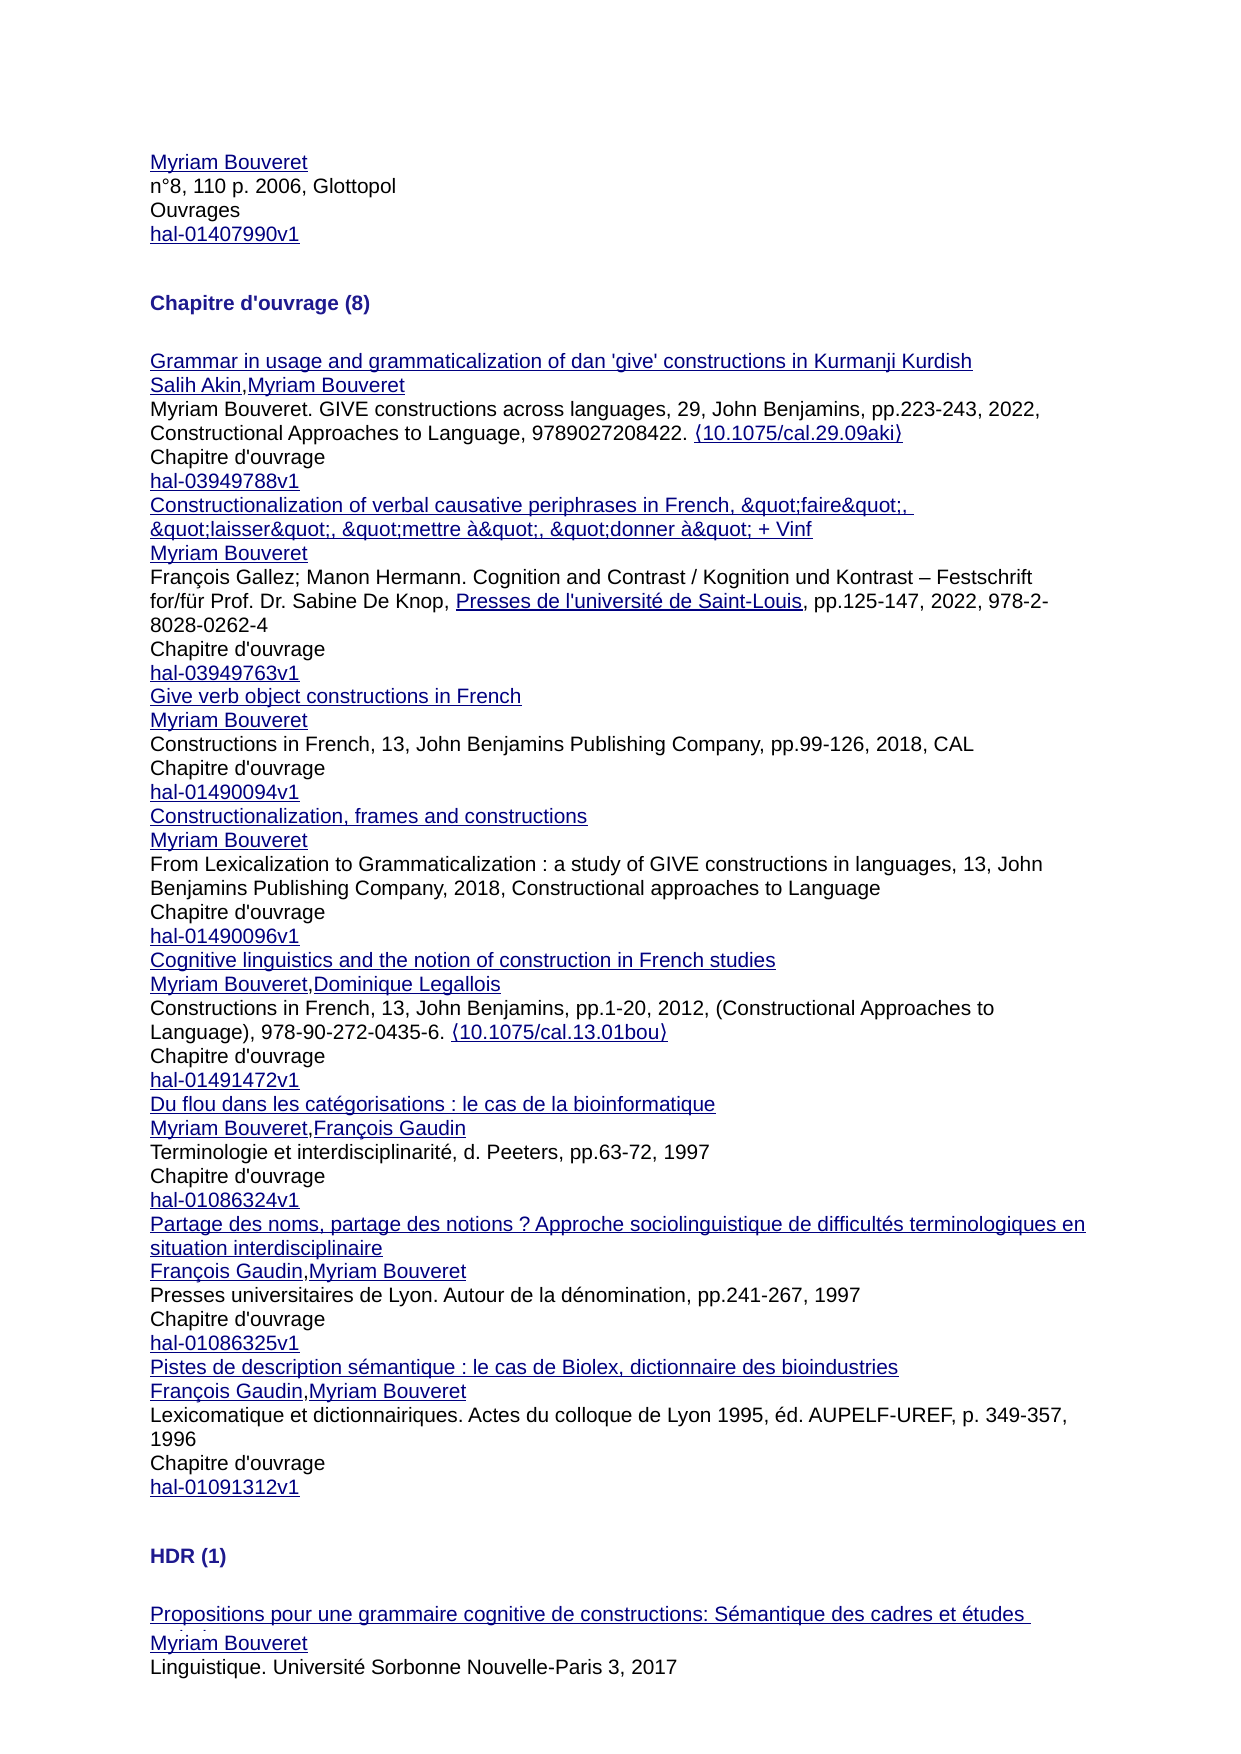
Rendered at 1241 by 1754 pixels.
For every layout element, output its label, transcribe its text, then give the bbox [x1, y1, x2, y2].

table_cell Pistes de description sémantique : le cas de Biolex, dictionnaire des bioindustries François Gaudin,Myriam Bouveret Lexicomatique et dictionnairiques. Actes du colloque de Lyon 1995, éd. AUPELF-UREF, p. 349-357, 1996 Chapitre d'ouvrage hal-01091312v1 [150, 1355, 1090, 1499]
table_header Grammar in usage and grammaticalization of dan 'give' constructions in Kurmanji Kurdish Salih Akin,Myriam Bouveret Myriam Bouveret. GIVE constructions across languages, 29, John Benjamins, pp.223-243, 2022, Constructional Approaches to Language, 9789027208422. ⟨10.1075/cal.29.09aki⟩ Chapitre d'ouvrage hal-03949788v1 [150, 349, 1090, 493]
table_header Propositions pour une grammaire cognitive de constructions: Sémantique des cadres et études verbales Myriam Bouveret Linguistique. Université Sorbonne Nouvelle-Paris 3, 2017 [150, 1602, 1090, 1679]
subtitle HDR (1) [150, 1544, 1090, 1568]
table_cell Partage des noms, partage des notions ? Approche sociolinguistique de difficultés terminologiques en situation interdisciplinaire François Gaudin,Myriam Bouveret Presses universitaires de Lyon. Autour de la dénomination, pp.241-267, 1997 Chapitre d'ouvrage hal-01086325v1 [150, 1211, 1090, 1355]
table_cell Du flou dans les catégorisations : le cas de la bioinformatique Myriam Bouveret,François Gaudin Terminologie et interdisciplinarité, d. Peeters, pp.63-72, 1997 Chapitre d'ouvrage hal-01086324v1 [150, 1092, 1090, 1211]
table_cell Constructionalization of verbal causative periphrases in French, &quot;faire&quot;, &quot;laisser&quot;, &quot;mettre à&quot;, &quot;donner à&quot; + Vinf Myriam Bouveret François Gallez; Manon Hermann. Cognition and Contrast / Kognition und Kontrast – Festschrift for/für Prof. Dr. Sabine De Knop, Presses de l'université de Saint-Louis, pp.125-147, 2022, 978-2-8028-0262-4 Chapitre d'ouvrage hal-03949763v1 [150, 493, 1090, 684]
table_cell Cognitive linguistics and the notion of construction in French studies Myriam Bouveret,Dominique Legallois Constructions in French, 13, John Benjamins, pp.1-20, 2012, (Constructional Approaches to Language), 978-90-272-0435-6. ⟨10.1075/cal.13.01bou⟩ Chapitre d'ouvrage hal-01491472v1 [150, 948, 1090, 1092]
table_cell Constructionalization, frames and constructions Myriam Bouveret From Lexicalization to Grammaticalization : a study of GIVE constructions in languages, 13, John Benjamins Publishing Company, 2018, Constructional approaches to Language Chapitre d'ouvrage hal-01490096v1 [150, 804, 1090, 948]
subtitle Chapitre d'ouvrage (8) [150, 291, 1090, 314]
table_cell Give verb object constructions in French Myriam Bouveret Constructions in French, 13, John Benjamins Publishing Company, pp.99-126, 2018, CAL Chapitre d'ouvrage hal-01490094v1 [150, 684, 1090, 804]
table_cell Myriam Bouveret n°8, 110 p. 2006, Glottopol Ouvrages hal-01407990v1 [150, 150, 1090, 246]
